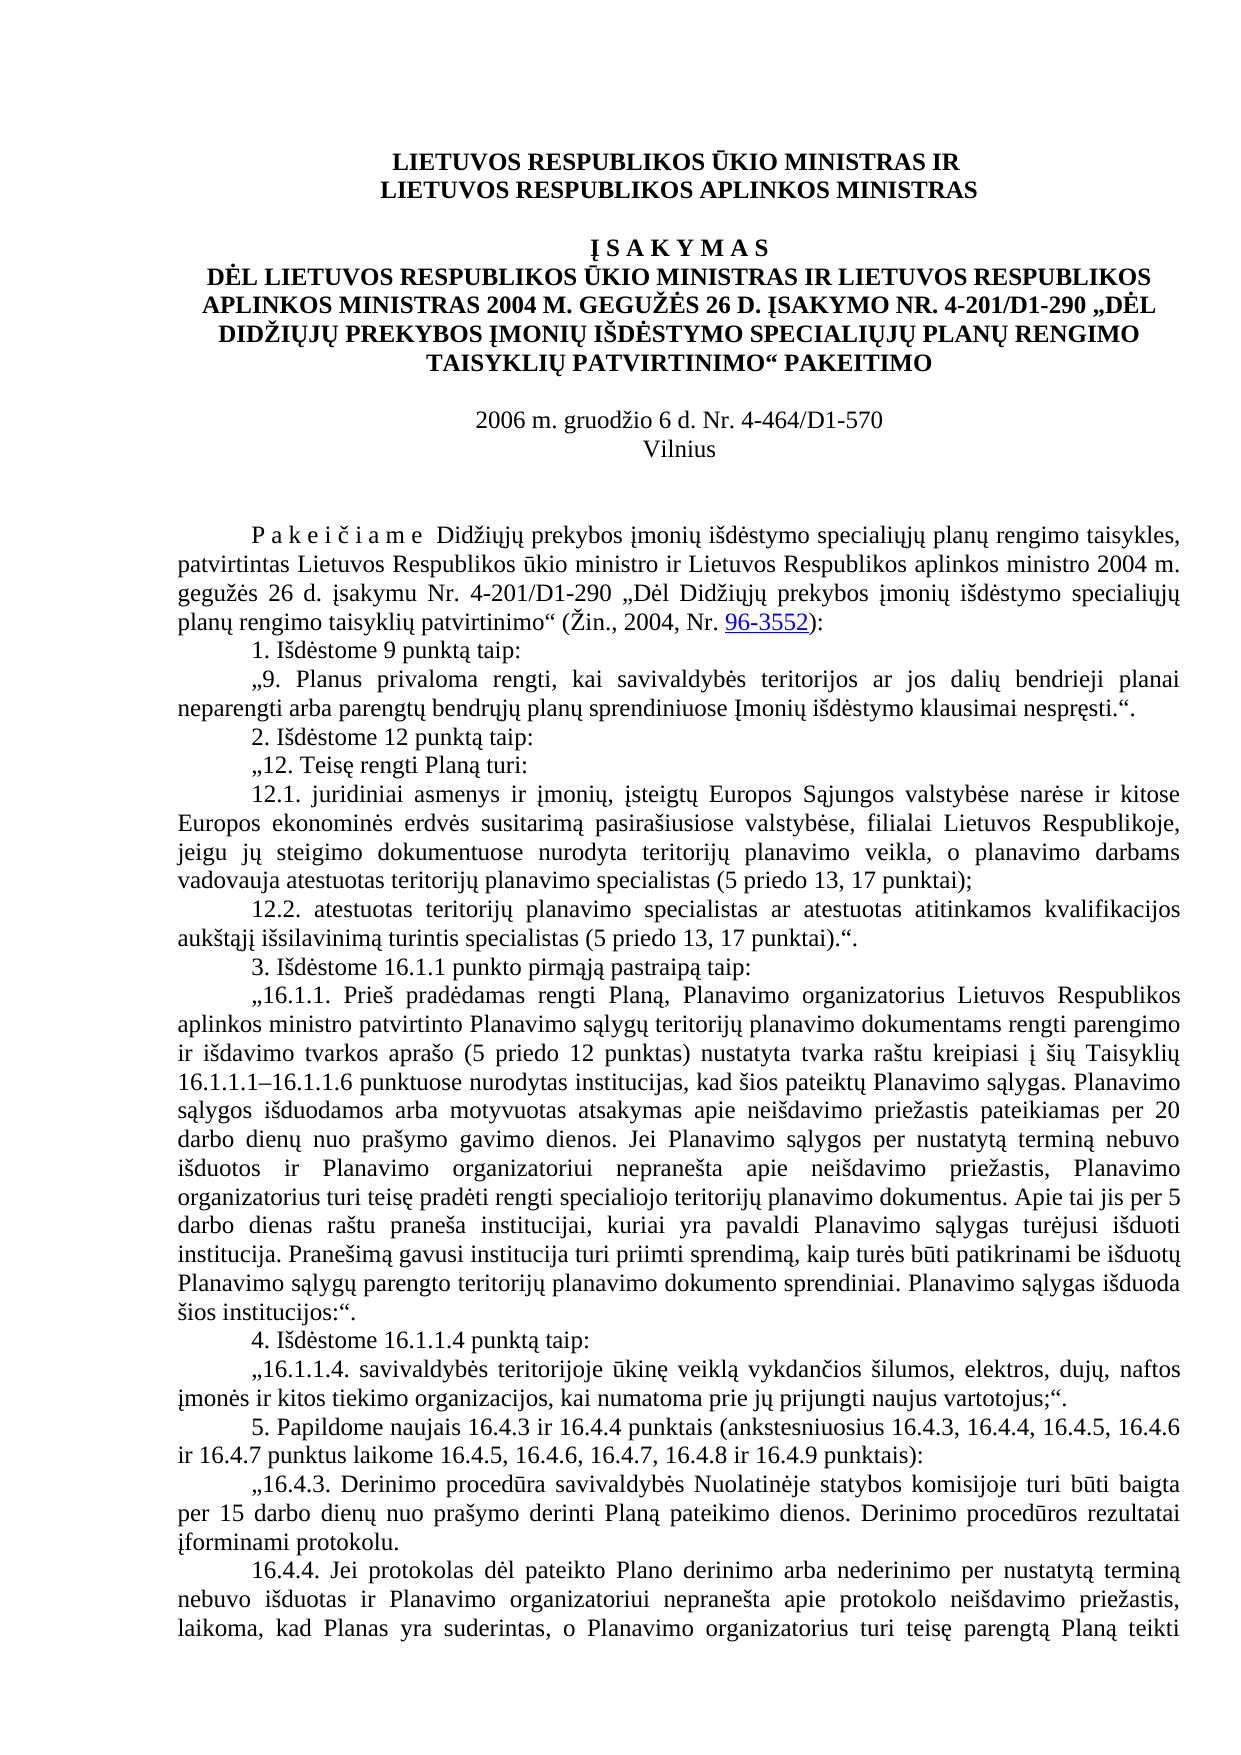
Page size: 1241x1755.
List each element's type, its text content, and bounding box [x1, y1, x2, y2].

text 12.2. atestuotas teritorijų planavimo specialistas ar atestuotas atitinkamos kvalifikacijos aukštąjį išsilavinimą turintis specialistas (5 priedo 13, 17 punktai).“. [177, 894, 1181, 952]
text 2. Išdėstome 12 punktą taip: [177, 722, 1181, 751]
text Vilnius [177, 434, 1181, 463]
text 5. Papildome naujais 16.4.3 ir 16.4.4 punktais (ankstesniuosius 16.4.3, 16.4.4, 16.4.5, 16.4.6 ir 16.4.7 punktus laikome 16.4.5, 16.4.6, 16.4.7, 16.4.8 ir 16.4.9 punktais): [177, 1412, 1181, 1469]
text Pakeičiame Didžiųjų prekybos įmonių išdėstymo specialiųjų planų rengimo taisykles, patvirtintas Lietuvos Respublikos ūkio ministro ir Lietuvos Respublikos aplinkos ministro 2004 m. gegužės 26 d. įsakymu Nr. 4-201/D1-290 „Dėl Didžiųjų prekybos įmonių išdėstymo specialiųjų planų rengimo taisyklių patvirtinimo“ (Žin., 2004, Nr. 96-3552): [177, 521, 1181, 636]
text LIETUVOS RESPUBLIKOS APLINKOS MINISTRAS [177, 176, 1181, 204]
text LIETUVOS RESPUBLIKOS ŪKIO MINISTRAS IR [177, 147, 1181, 176]
text 1. Išdėstome 9 punktą taip: [177, 636, 1181, 664]
text „16.1.1.4. savivaldybės teritorijoje ūkinę veiklą vykdančios šilumos, elektros, dujų, naftos įmonės ir kitos tiekimo organizacijos, kai numatoma prie jų prijungti naujus vartotojus;“. [177, 1354, 1181, 1412]
text „9. Planus privaloma rengti, kai savivaldybės teritorijos ar jos dalių bendrieji planai neparengti arba parengtų bendrųjų planų sprendiniuose Įmonių išdėstymo klausimai nespręsti.“. [177, 664, 1181, 722]
text DĖL LIETUVOS RESPUBLIKOS ŪKIO MINISTRAS IR LIETUVOS RESPUBLIKOS APLINKOS MINISTRAS 2004 M. GEGUŽĖS 26 D. ĮSAKYMO NR. 4-201/D1-290 „DĖL DIDŽIŲJŲ PREKYBOS ĮMONIŲ IŠDĖSTYMO SPECIALIŲJŲ PLANŲ RENGIMO TAISYKLIŲ PATVIRTINIMO“ PAKEITIMO [177, 262, 1181, 377]
text 3. Išdėstome 16.1.1 punkto pirmąją pastraipą taip: [177, 952, 1181, 981]
text 4. Išdėstome 16.1.1.4 punktą taip: [177, 1326, 1181, 1354]
text 16.4.4. Jei protokolas dėl pateikto Plano derinimo arba nederinimo per nustatytą terminą nebuvo išduotas ir Planavimo organizatoriui nepranešta apie protokolo neišdavimo priežastis, laikoma, kad Planas yra suderintas, o Planavimo organizatorius turi teisę parengtą Planą teikti [177, 1556, 1181, 1642]
text 2006 m. gruodžio 6 d. Nr. 4-464/D1-570 [177, 406, 1181, 434]
text „12. Teisę rengti Planą turi: [177, 751, 1181, 779]
text 12.1. juridiniai asmenys ir įmonių, įsteigtų Europos Sąjungos valstybėse narėse ir kitose Europos ekonominės erdvės susitarimą pasirašiusiose valstybėse, filialai Lietuvos Respublikoje, jeigu jų steigimo dokumentuose nurodyta teritorijų planavimo veikla, o planavimo darbams vadovauja atestuotas teritorijų planavimo specialistas (5 priedo 13, 17 punktai); [177, 779, 1181, 894]
text „16.1.1. Prieš pradėdamas rengti Planą, Planavimo organizatorius Lietuvos Respublikos aplinkos ministro patvirtinto Planavimo sąlygų teritorijų planavimo dokumentams rengti parengimo ir išdavimo tvarkos aprašo (5 priedo 12 punktas) nustatyta tvarka raštu kreipiasi į šių Taisyklių 16.1.1.1–16.1.1.6 punktuose nurodytas institucijas, kad šios pateiktų Planavimo sąlygas. Planavimo sąlygos išduodamos arba motyvuotas atsakymas apie neišdavimo priežastis pateikiamas per 20 darbo dienų nuo prašymo gavimo dienos. Jei Planavimo sąlygos per nustatytą terminą nebuvo išduotos ir Planavimo organizatoriui nepranešta apie neišdavimo priežastis, Planavimo organizatorius turi teisę pradėti rengti specialiojo teritorijų planavimo dokumentus. Apie tai jis per 5 darbo dienas raštu praneša institucijai, kuriai yra pavaldi Planavimo sąlygas turėjusi išduoti institucija. Pranešimą gavusi institucija turi priimti sprendimą, kaip turės būti patikrinami be išduotų Planavimo sąlygų parengto teritorijų planavimo dokumento sprendiniai. Planavimo sąlygas išduoda šios institucijos:“. [177, 981, 1181, 1326]
text „16.4.3. Derinimo procedūra savivaldybės Nuolatinėje statybos komisijoje turi būti baigta per 15 darbo dienų nuo prašymo derinti Planą pateikimo dienos. Derinimo procedūros rezultatai įforminami protokolu. [177, 1469, 1181, 1556]
text Į S A K Y M A S [177, 233, 1181, 262]
